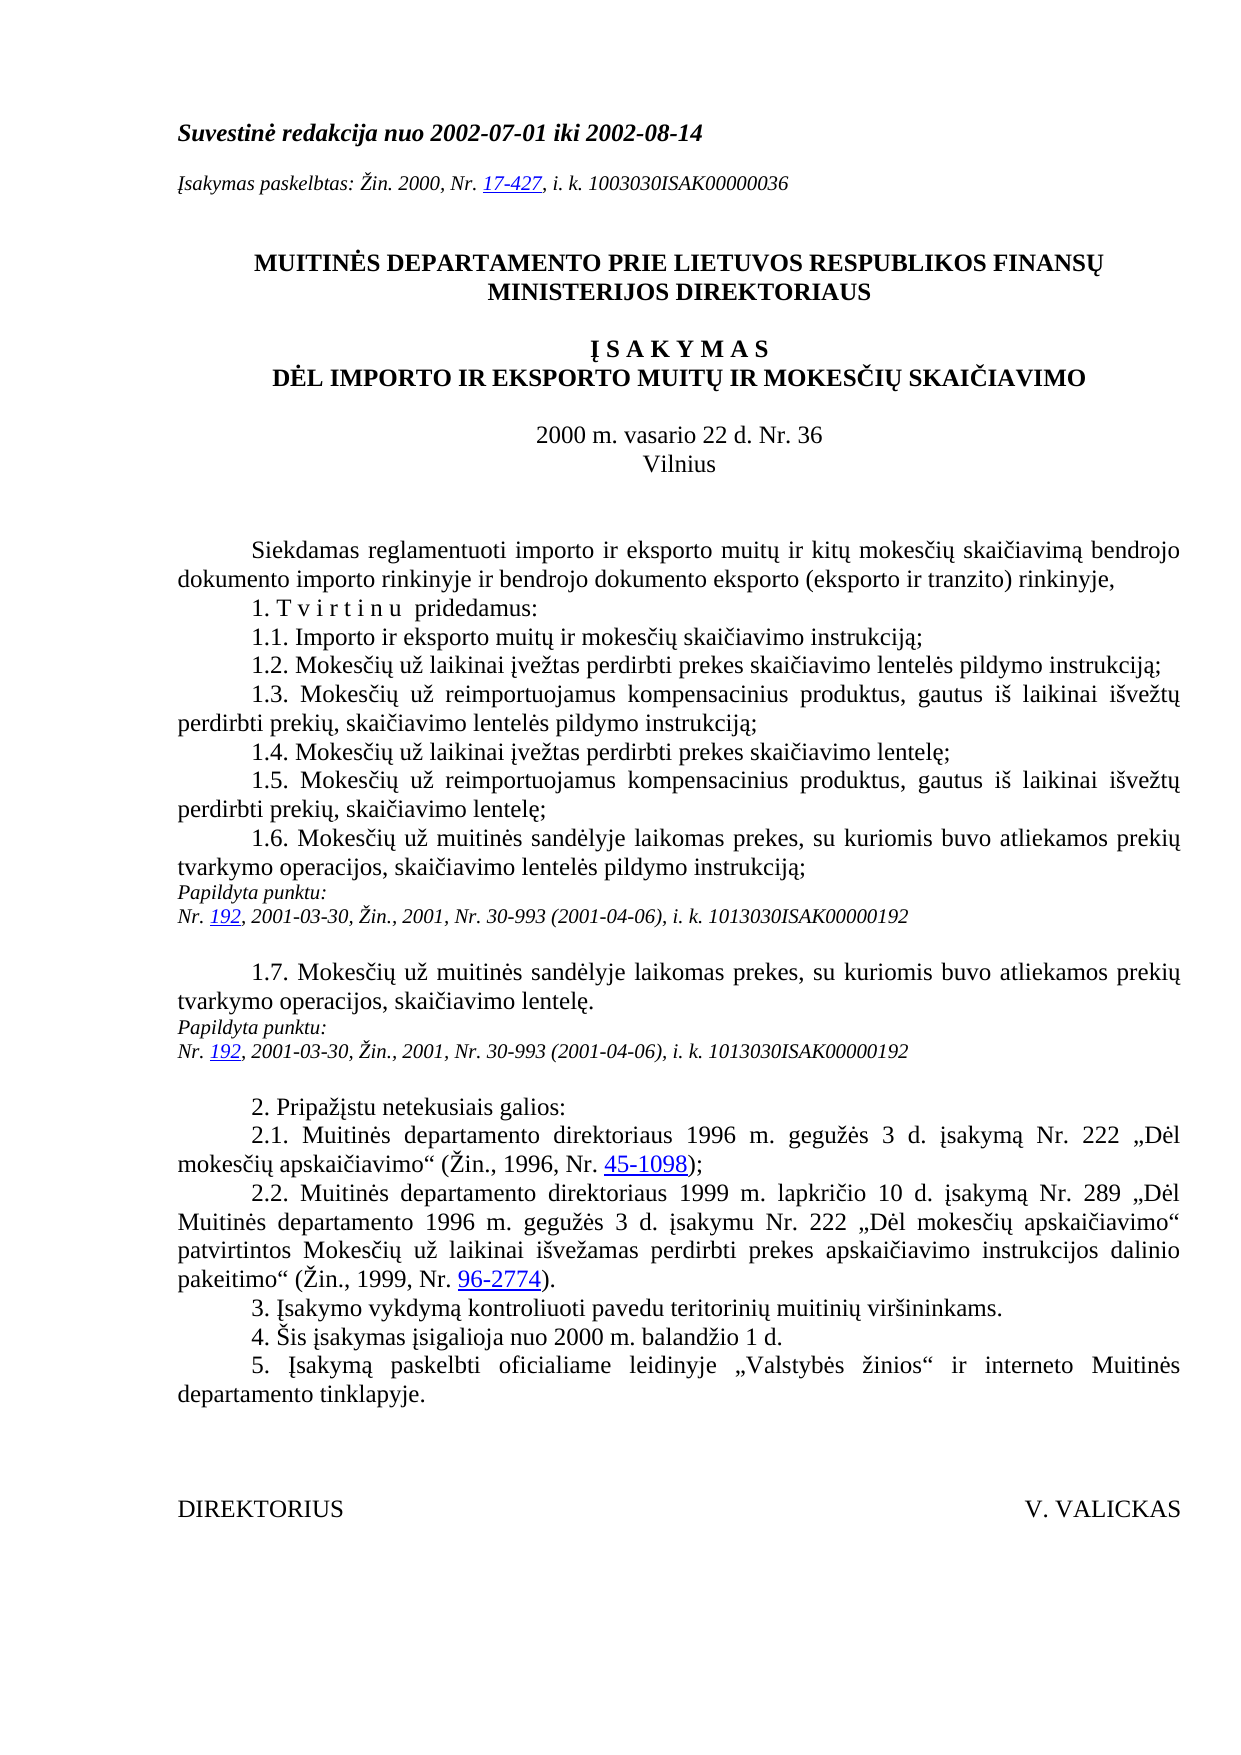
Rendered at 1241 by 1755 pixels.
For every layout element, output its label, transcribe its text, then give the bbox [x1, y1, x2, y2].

text 4. Šis įsakymas įsigalioja nuo 2000 m. balandžio 1 d. [177, 1322, 1181, 1350]
text Įsakymas paskelbtas: Žin. 2000, Nr. 17-427, i. k. 1003030ISAK00000036 [177, 171, 1181, 195]
text 1.6. Mokesčių už muitinės sandėlyje laikomas prekes, su kuriomis buvo atliekamos prekių tvarkymo operacijos, skaičiavimo lentelės pildymo instrukciją; [177, 823, 1181, 880]
text 1.4. Mokesčių už laikinai įvežtas perdirbti prekes skaičiavimo lentelę; [177, 737, 1181, 765]
text 2.1. Muitinės departamento direktoriaus 1996 m. gegužės 3 d. įsakymą Nr. 222 „Dėl mokesčių apskaičiavimo“ (Žin., 1996, Nr. 45-1098); [177, 1120, 1181, 1178]
text 1.5. Mokesčių už reimportuojamus kompensacinius produktus, gautus iš laikinai išvežtų perdirbti prekių, skaičiavimo lentelę; [177, 765, 1181, 823]
text 1.7. Mokesčių už muitinės sandėlyje laikomas prekes, su kuriomis buvo atliekamos prekių tvarkymo operacijos, skaičiavimo lentelę. [177, 957, 1181, 1015]
text 5. Įsakymą paskelbti oficialiame leidinyje „Valstybės žinios“ ir interneto Muitinės departamento tinklapyje. [177, 1350, 1181, 1408]
text DIREKTORIUS V. VALICKAS [177, 1494, 1181, 1523]
text Į S A K Y M A S [177, 334, 1181, 363]
text 1.2. Mokesčių už laikinai įvežtas perdirbti prekes skaičiavimo lentelės pildymo instrukciją; [177, 650, 1181, 679]
text Nr. 192, 2001-03-30, Žin., 2001, Nr. 30-993 (2001-04-06), i. k. 1013030ISAK00000192 [177, 904, 1181, 928]
text Papildyta punktu: [177, 1015, 1181, 1039]
text DĖL IMPORTO IR EKSPORTO MUITŲ IR MOKESČIŲ SKAIČIAVIMO [177, 363, 1181, 392]
text 1.3. Mokesčių už reimportuojamus kompensacinius produktus, gautus iš laikinai išvežtų perdirbti prekių, skaičiavimo lentelės pildymo instrukciją; [177, 679, 1181, 737]
text 1. Tvirtinu pridedamus: [177, 593, 1181, 622]
text 1.1. Importo ir eksporto muitų ir mokesčių skaičiavimo instrukciją; [177, 622, 1181, 650]
text 3. Įsakymo vykdymą kontroliuoti pavedu teritorinių muitinių viršininkams. [177, 1293, 1181, 1322]
text 2.2. Muitinės departamento direktoriaus 1999 m. lapkričio 10 d. įsakymą Nr. 289 „Dėl Muitinės departamento 1996 m. gegužės 3 d. įsakymu Nr. 222 „Dėl mokesčių apskaičiavimo“ patvirtintos Mokesčių už laikinai išvežamas perdirbti prekes apskaičiavimo instrukcijos dalinio pakeitimo“ (Žin., 1999, Nr. 96-2774). [177, 1178, 1181, 1293]
text Papildyta punktu: [177, 880, 1181, 904]
text MUITINĖS DEPARTAMENTO PRIE LIETUVOS RESPUBLIKOS FINANSŲ MINISTERIJOS DIREKTORIAUS [177, 248, 1181, 305]
text 2000 m. vasario 22 d. Nr. 36 [177, 420, 1181, 449]
text 2. Pripažįstu netekusiais galios: [177, 1092, 1181, 1120]
text Suvestinė redakcija nuo 2002-07-01 iki 2002-08-14 [177, 118, 1181, 147]
text Nr. 192, 2001-03-30, Žin., 2001, Nr. 30-993 (2001-04-06), i. k. 1013030ISAK00000192 [177, 1039, 1181, 1063]
text Vilnius [177, 449, 1181, 478]
text Siekdamas reglamentuoti importo ir eksporto muitų ir kitų mokesčių skaičiavimą bendrojo dokumento importo rinkinyje ir bendrojo dokumento eksporto (eksporto ir tranzito) rinkinyje, [177, 535, 1181, 593]
